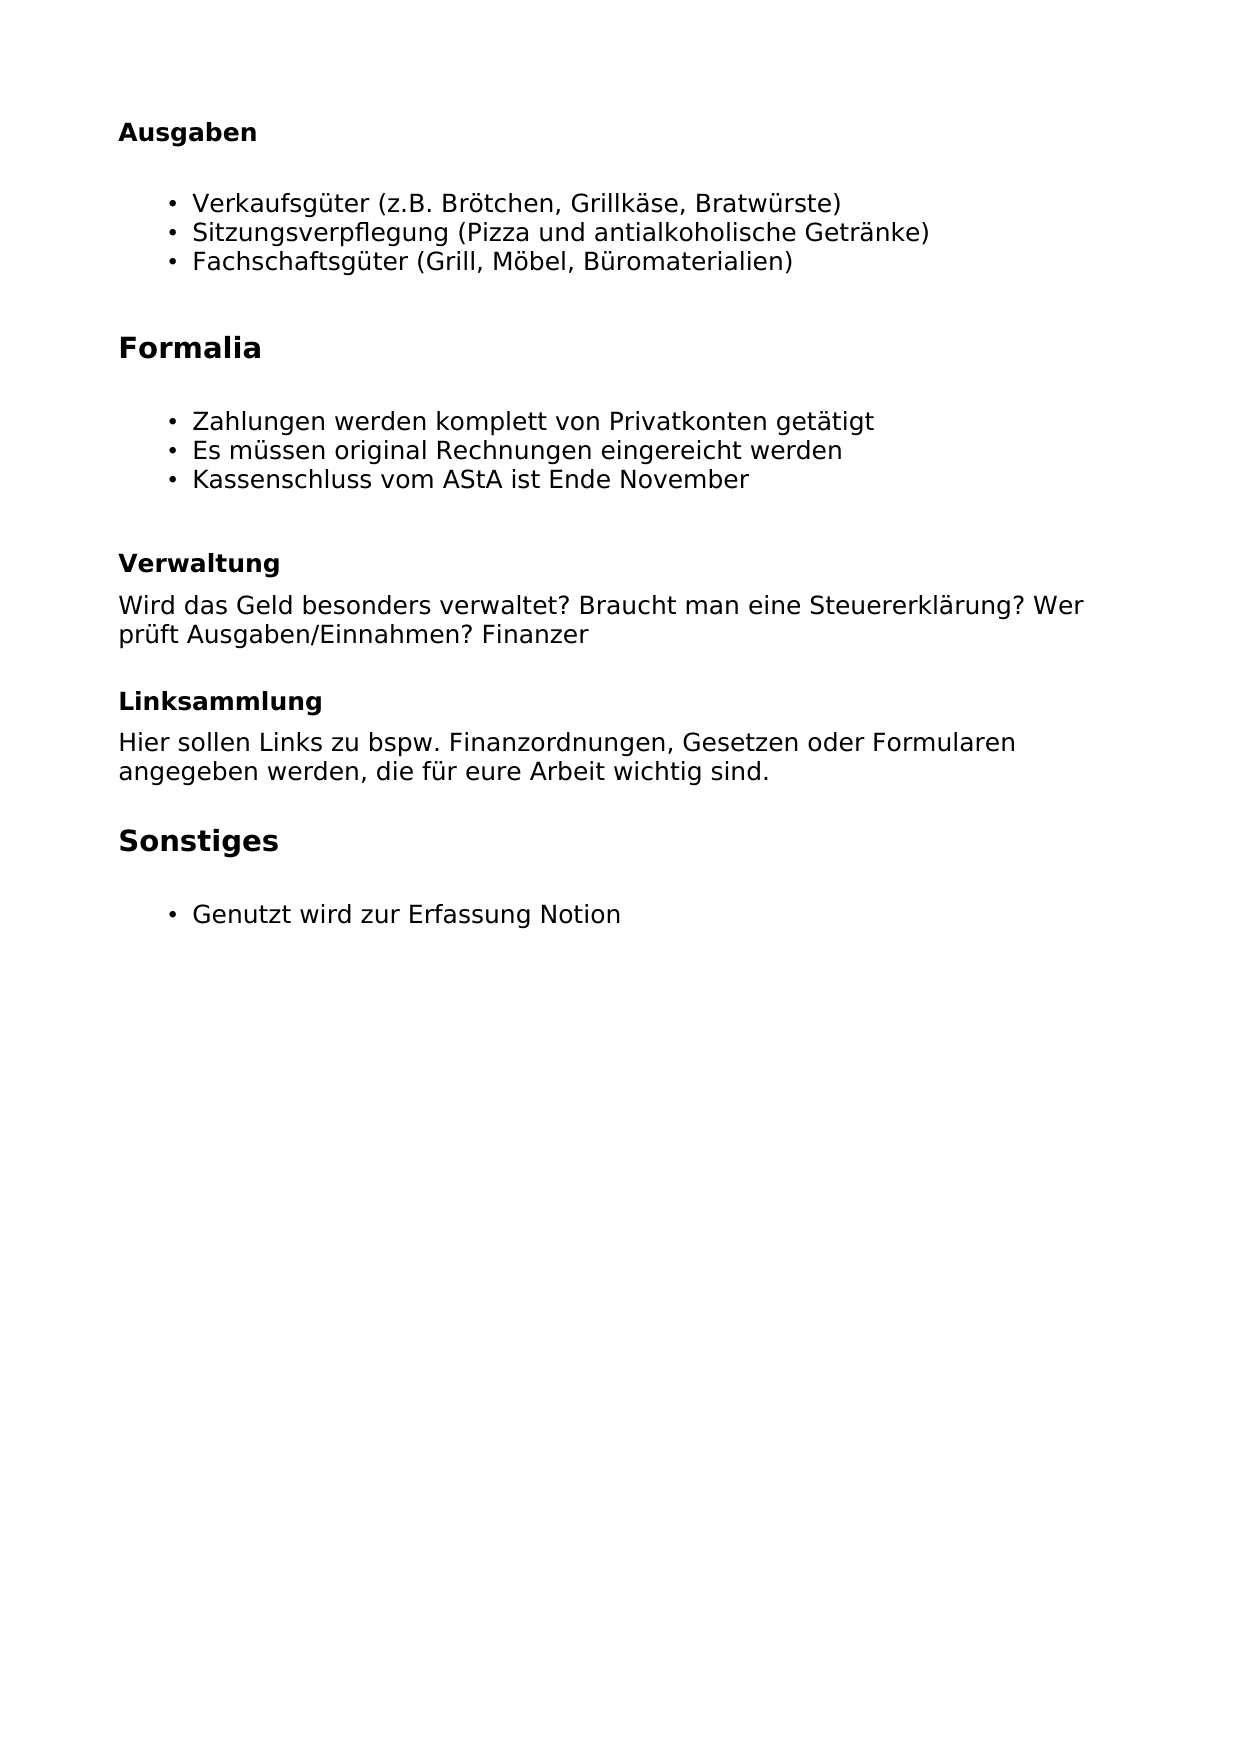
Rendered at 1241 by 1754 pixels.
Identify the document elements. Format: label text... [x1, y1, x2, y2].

list Verkaufsgüter (z.B. Brötchen, Grillkäse, Bratwürste) [177, 189, 1122, 218]
subtitle Linksammlung [118, 687, 1122, 716]
text Wird das Geld besonders verwaltet? Braucht man eine Steuererklärung? Wer prüft Ausgaben/Einnahmen? Finanzer [118, 591, 1122, 649]
list Fachschaftsgüter (Grill, Möbel, Büromaterialien) [177, 248, 1122, 277]
subtitle Ausgaben [118, 118, 1122, 147]
text Hier sollen Links zu bspw. Finanzordnungen, Gesetzen oder Formularen angegeben werden, die für eure Arbeit wichtig sind. [118, 728, 1122, 787]
subtitle Formalia [118, 331, 1122, 365]
subtitle Sonstiges [118, 824, 1122, 858]
list Es müssen original Rechnungen eingereicht werden [177, 436, 1122, 466]
list Kassenschluss vom AStA ist Ende November [177, 466, 1122, 495]
list Genutzt wird zur Erfassung Notion [177, 900, 1122, 929]
list Sitzungsverpflegung (Pizza und antialkoholische Getränke) [177, 218, 1122, 248]
list Zahlungen werden komplett von Privatkonten getätigt [177, 407, 1122, 436]
subtitle Verwaltung [118, 549, 1122, 578]
